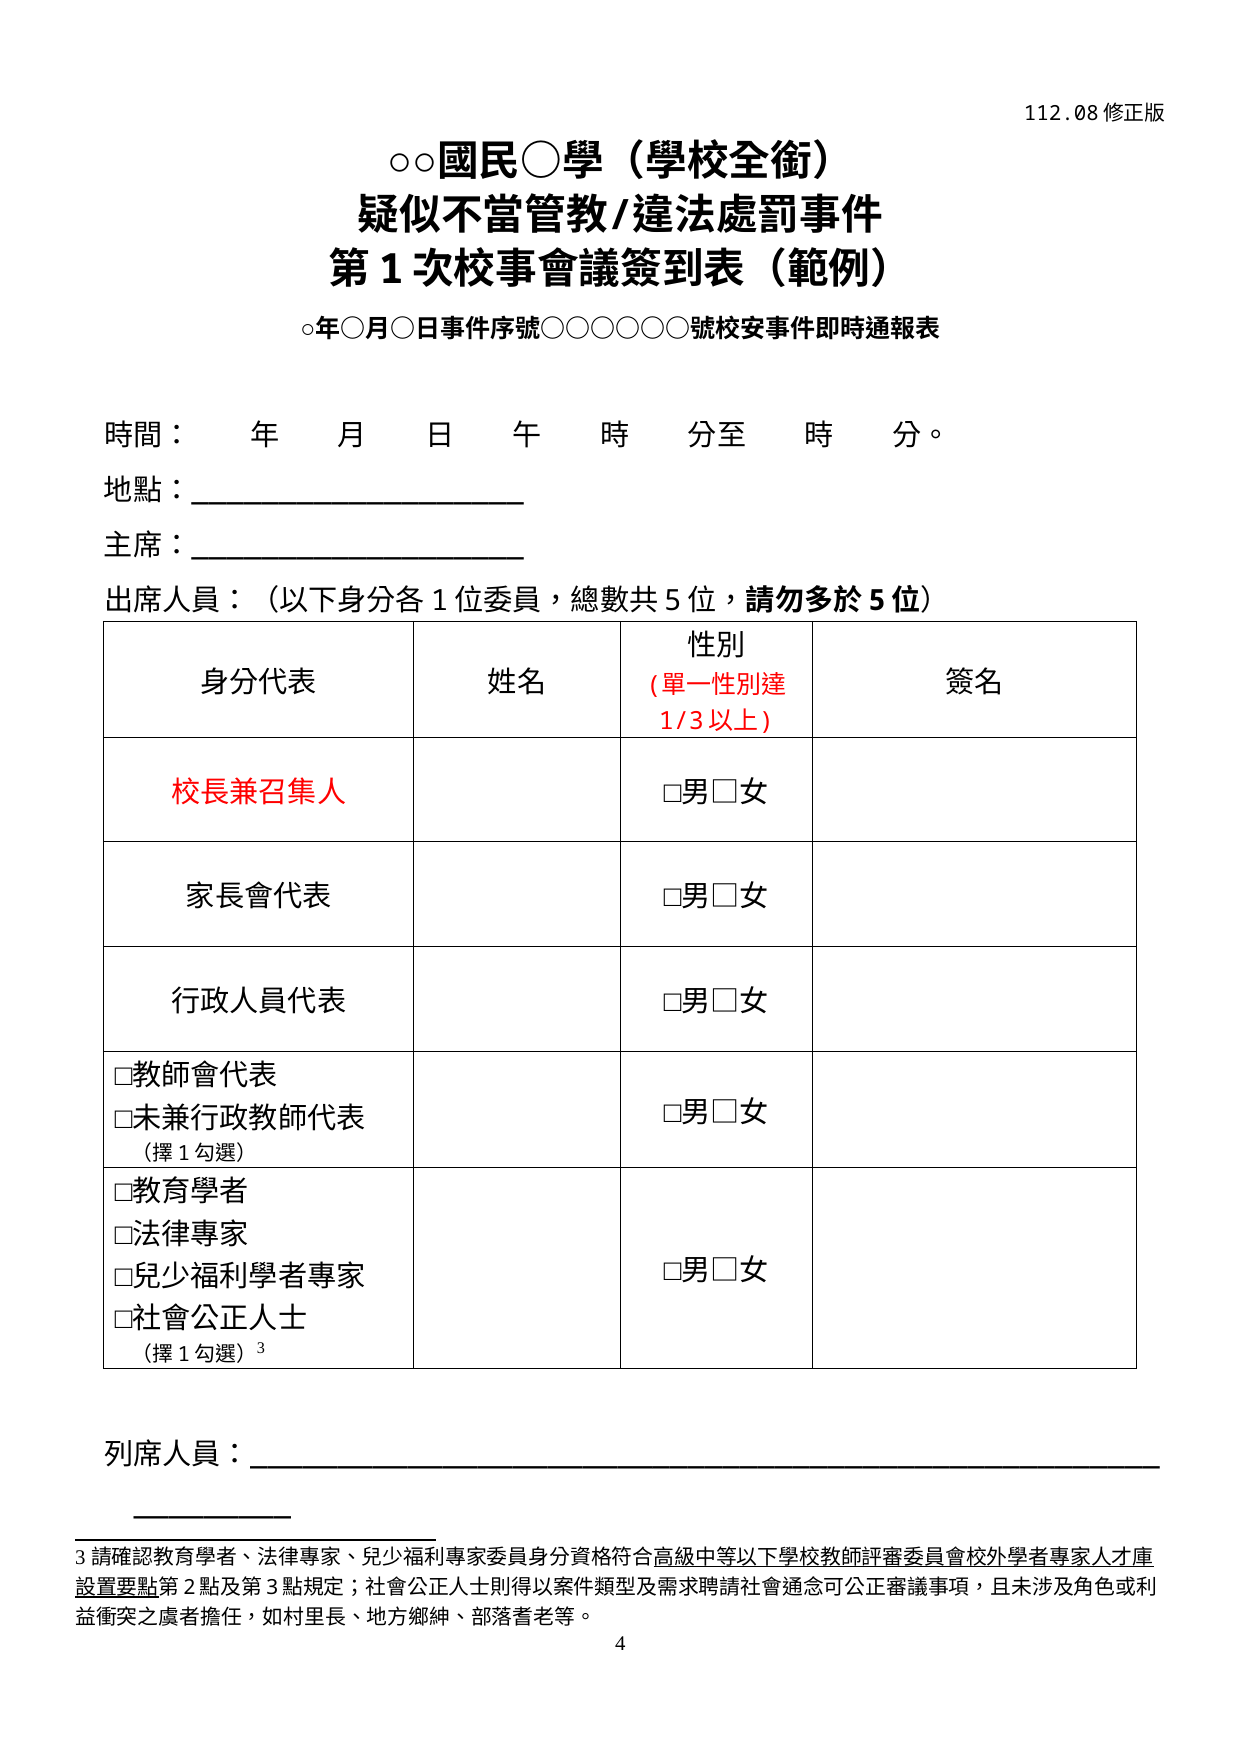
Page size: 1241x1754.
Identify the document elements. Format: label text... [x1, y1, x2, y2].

text ○○國民○學（學校全銜） [75, 142, 1165, 183]
table_cell [414, 842, 620, 946]
table_cell □教育學者 □法律專家 □兒少福利學者專家 □社會公正人士 （擇1勾選） [104, 1168, 413, 1368]
table_header 姓名 [414, 622, 620, 737]
table_cell □教師會代表 □未兼行政教師代表 （擇1勾選） [104, 1052, 413, 1167]
table_cell □男□女 [621, 1168, 812, 1368]
table_cell □男□女 [621, 1052, 812, 1167]
table_cell 行政人員代表 [104, 947, 413, 1051]
table_cell [414, 947, 620, 1051]
table_cell [813, 1168, 1136, 1368]
text 主席：___________________ [104, 516, 1165, 566]
table_cell □男□女 [621, 738, 812, 841]
text 列席人員：_____________________________________________________________ [104, 1424, 1165, 1524]
table_header 簽名 [813, 622, 1136, 737]
text 出席人員：（以下身分各1位委員，總數共5位，請勿多於5位） [104, 571, 1165, 621]
table_cell □男□女 [621, 947, 812, 1051]
table_header 身分代表 [104, 622, 413, 737]
table_cell 校長兼召集人 [104, 738, 413, 841]
table_cell [414, 1052, 620, 1167]
table_cell [813, 842, 1136, 946]
text 疑似不當管教/違法處罰事件 [75, 196, 1165, 237]
table_cell [414, 1168, 620, 1368]
text ○年○月○日事件序號○○○○○○號校安事件即時通報表 [75, 304, 1165, 346]
table_cell [813, 947, 1136, 1051]
text 時間： 年 月 日 午 時 分至 時 分。 [104, 405, 1165, 455]
table_cell [813, 1052, 1136, 1167]
table_cell [813, 738, 1136, 841]
table_cell [414, 738, 620, 841]
table_cell □男□女 [621, 842, 812, 946]
table_cell 家長會代表 [104, 842, 413, 946]
text 第1次校事會議簽到表（範例） [75, 250, 1165, 292]
table_header 性別 (單一性別達1/3以上) [621, 622, 812, 737]
text 地點：___________________ [104, 460, 1165, 510]
